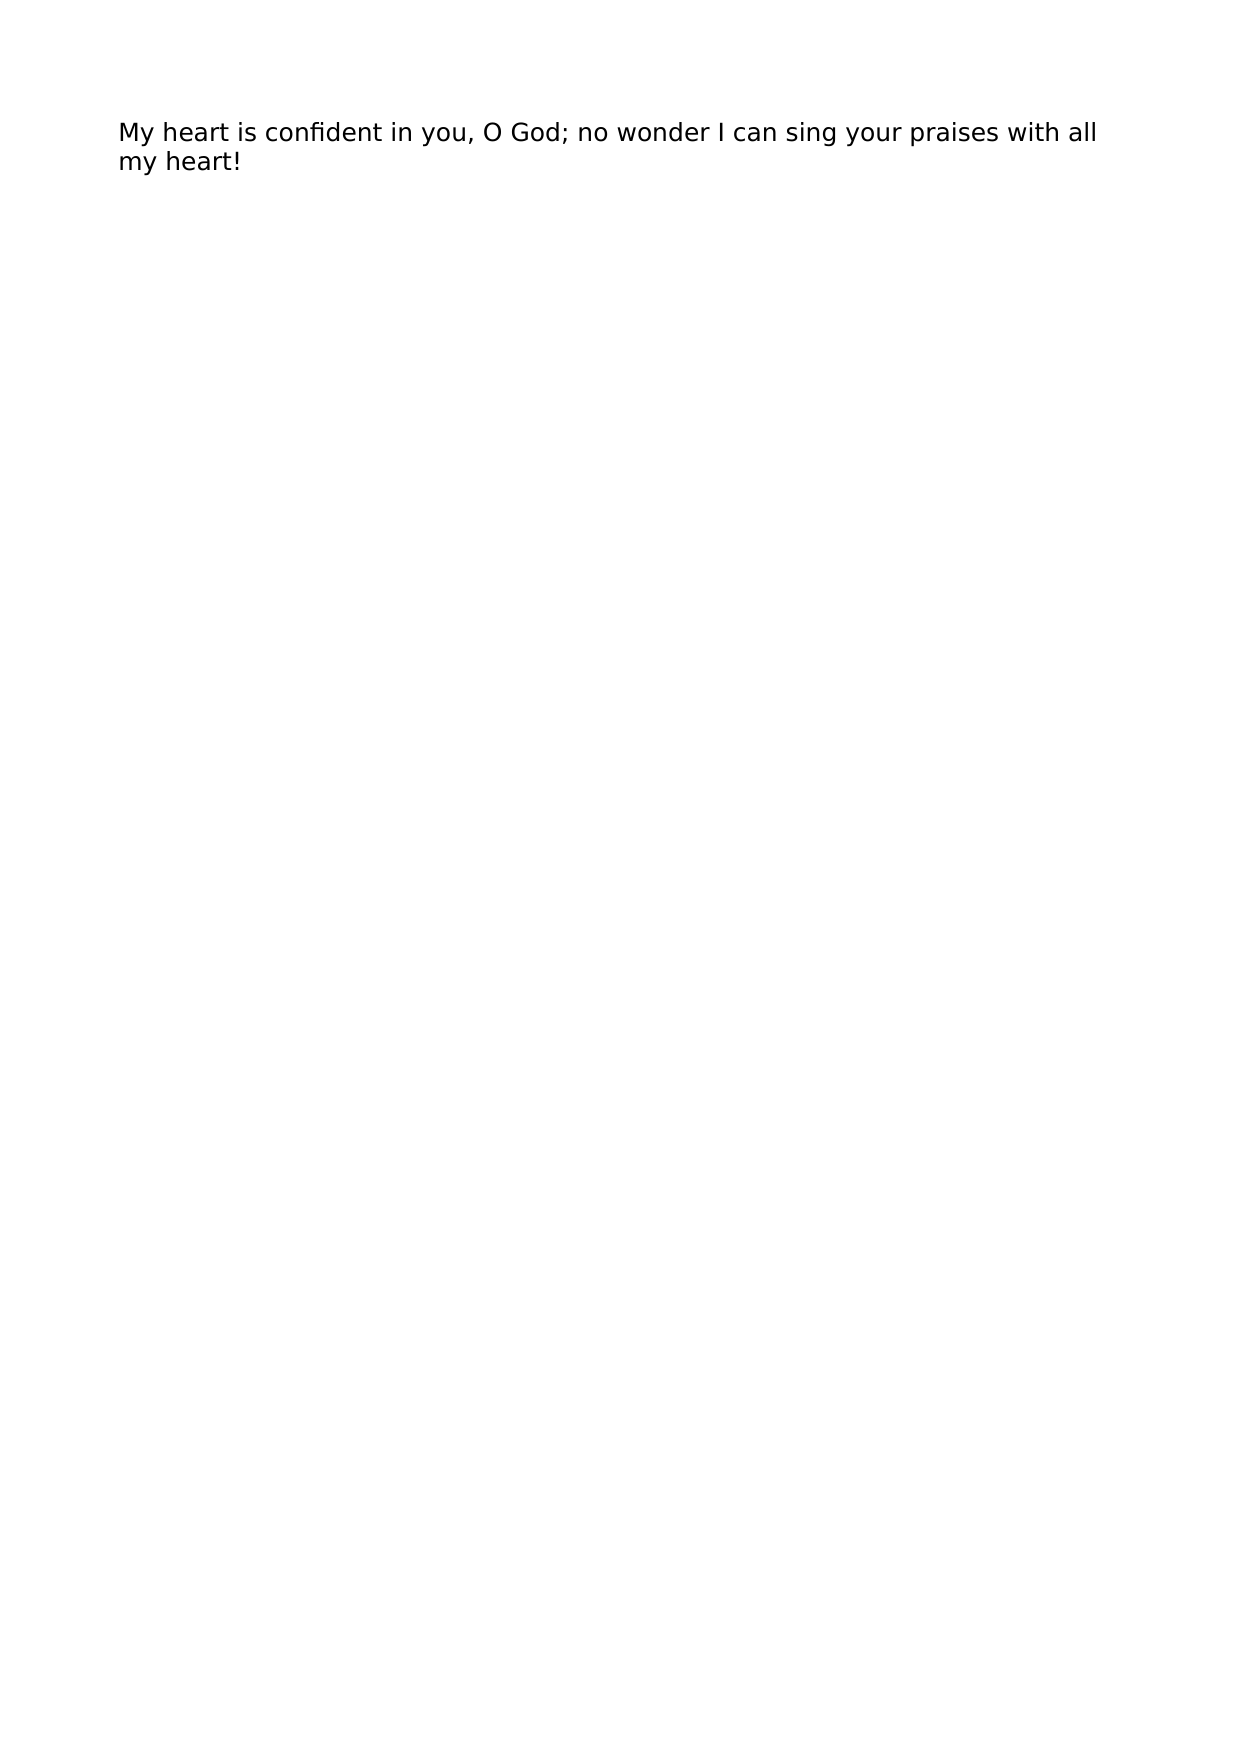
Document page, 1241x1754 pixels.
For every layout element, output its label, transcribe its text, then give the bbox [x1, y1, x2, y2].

text My heart is confident in you, O God; no wonder I can sing your praises with all my heart! [118, 118, 1122, 176]
